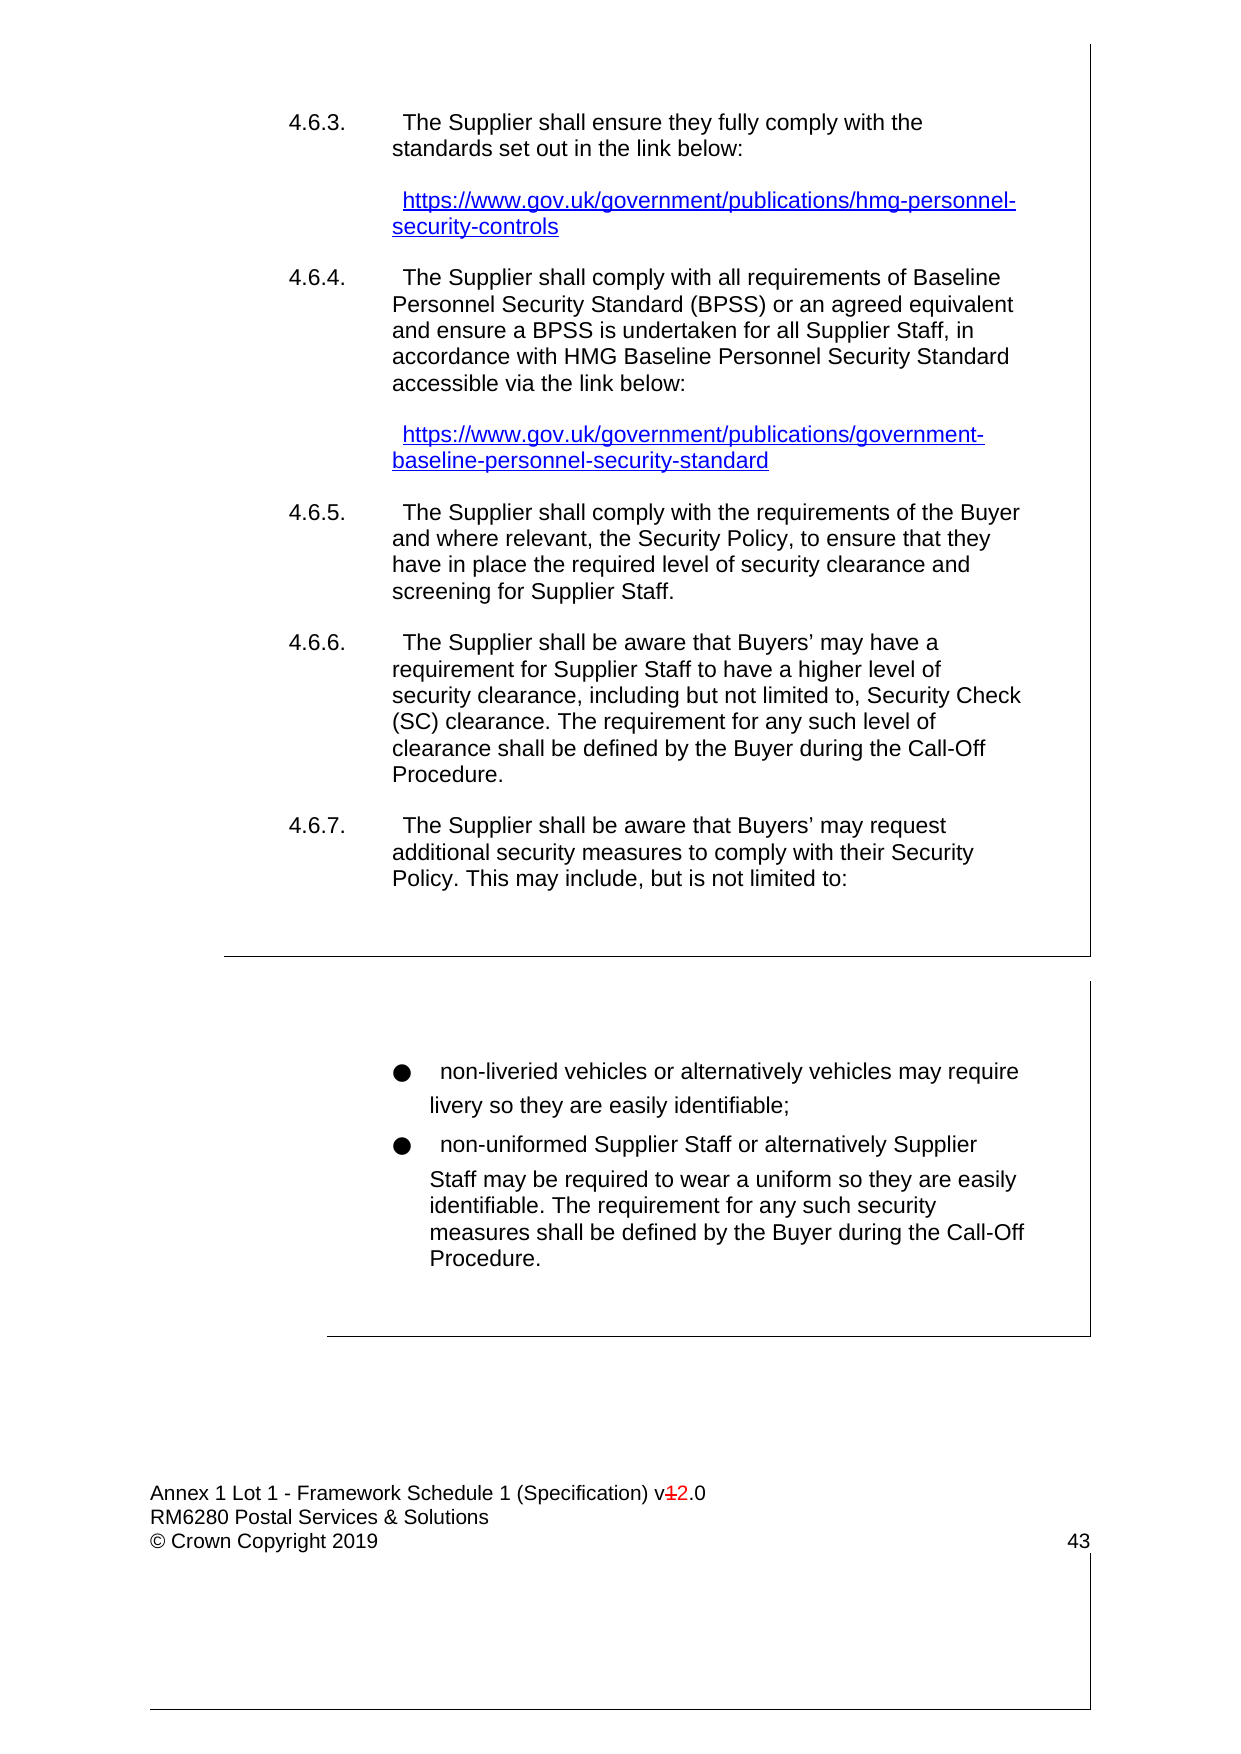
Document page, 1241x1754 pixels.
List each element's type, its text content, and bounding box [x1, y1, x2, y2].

list The Supplier shall ensure they fully comply with the standards set out in the link below: [224, 44, 1090, 122]
list The Supplier shall comply with all requirements of Baseline Personnel Security Standard (BPSS) or an agreed equivalent and ensure a BPSS is undertaken for all Supplier Staff, in accordance with HMG Baseline Personnel Security Standard accessible via the link below: [224, 200, 1091, 356]
list non-uniformed Supplier Staff or alternatively Supplier Staff may be required to wear a uniform so they are easily identifiable. The requirement for any such security measures shall be defined by the Buyer during the Call-Off Procedure. [327, 1119, 1090, 1336]
list The Supplier shall be aware that Buyers’ may request additional security measures to comply with their Security Policy. This may include, but is not limited to: [224, 748, 1091, 956]
list The Supplier shall be aware that Buyers’ may have a requirement for Supplier Staff to have a higher level of security clearance, including but not limited to, Security Check (SC) clearance. The requirement for any such level of clearance shall be defined by the Buyer during the Call-Off Procedure. [224, 564, 1091, 748]
text https://www.gov.uk/government/publications/hmg-personnel-security-controls [224, 122, 1091, 200]
text https://www.gov.uk/government/publications/government-baseline-personnel-security-standard [224, 356, 1091, 434]
list non-liveried vehicles or alternatively vehicles may require livery so they are easily identifiable; [327, 981, 1090, 1119]
list The Supplier shall comply with the requirements of the Buyer and where relevant, the Security Policy, to ensure that they have in place the required level of security clearance and screening for Supplier Staff. [224, 434, 1091, 564]
